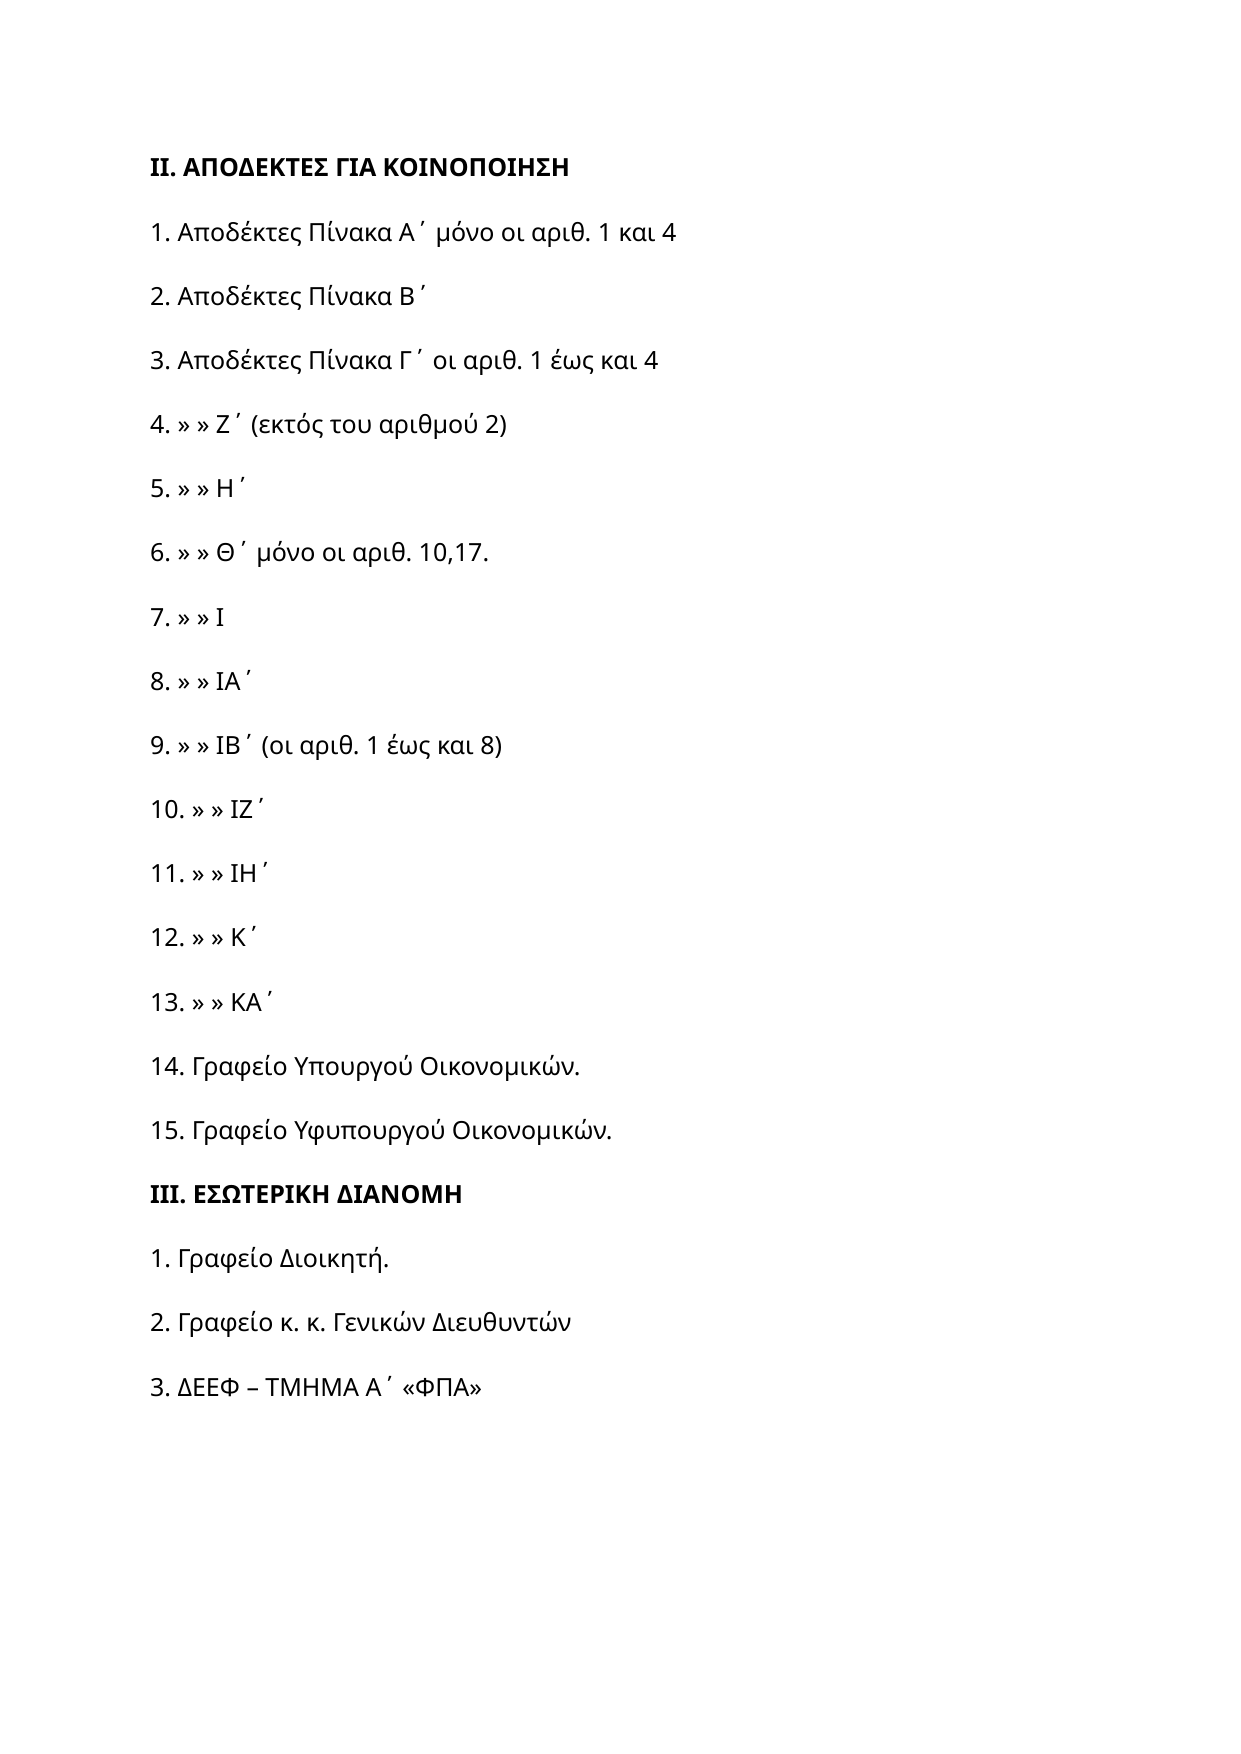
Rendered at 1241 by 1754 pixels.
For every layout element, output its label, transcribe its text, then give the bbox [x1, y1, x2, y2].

text ΙΙ. ΑΠΟΔΕΚΤΕΣ ΓΙΑ ΚΟΙΝΟΠΟΙΗΣΗ [150, 150, 1090, 184]
text 7. » » I [150, 599, 1090, 633]
text 4. » » Ζ΄ (εκτός του αριθμού 2) [150, 407, 1090, 441]
text 13. » » ΚΑ΄ [150, 984, 1090, 1018]
text 12. » » Κ΄ [150, 920, 1090, 954]
text 5. » » Η΄ [150, 471, 1090, 505]
text 8. » » ΙΑ΄ [150, 663, 1090, 697]
text ΙΙΙ. ΕΣΩΤΕΡΙΚΗ ΔΙΑΝΟΜΗ [150, 1177, 1090, 1211]
text 14. Γραφείο Υπουργού Οικονομικών. [150, 1048, 1090, 1082]
text 11. » » ΙΗ΄ [150, 856, 1090, 890]
text 6. » » Θ΄ μόνο οι αριθ. 10,17. [150, 535, 1090, 569]
text 3. ΔΕΕΦ – ΤΜΗΜΑ Α΄ «ΦΠΑ» [150, 1369, 1090, 1403]
text 2. Γραφείο κ. κ. Γενικών Διευθυντών [150, 1305, 1090, 1339]
text 2. Αποδέκτες Πίνακα Β΄ [150, 278, 1090, 312]
text 10. » » ΙΖ΄ [150, 792, 1090, 826]
text 9. » » ΙΒ΄ (οι αριθ. 1 έως και 8) [150, 727, 1090, 762]
text 1. Γραφείο Διοικητή. [150, 1241, 1090, 1275]
text 15. Γραφείο Υφυπουργού Οικονομικών. [150, 1112, 1090, 1147]
text 3. Αποδέκτες Πίνακα Γ΄ οι αριθ. 1 έως και 4 [150, 342, 1090, 377]
text 1. Αποδέκτες Πίνακα Α΄ μόνο οι αριθ. 1 και 4 [150, 214, 1090, 248]
